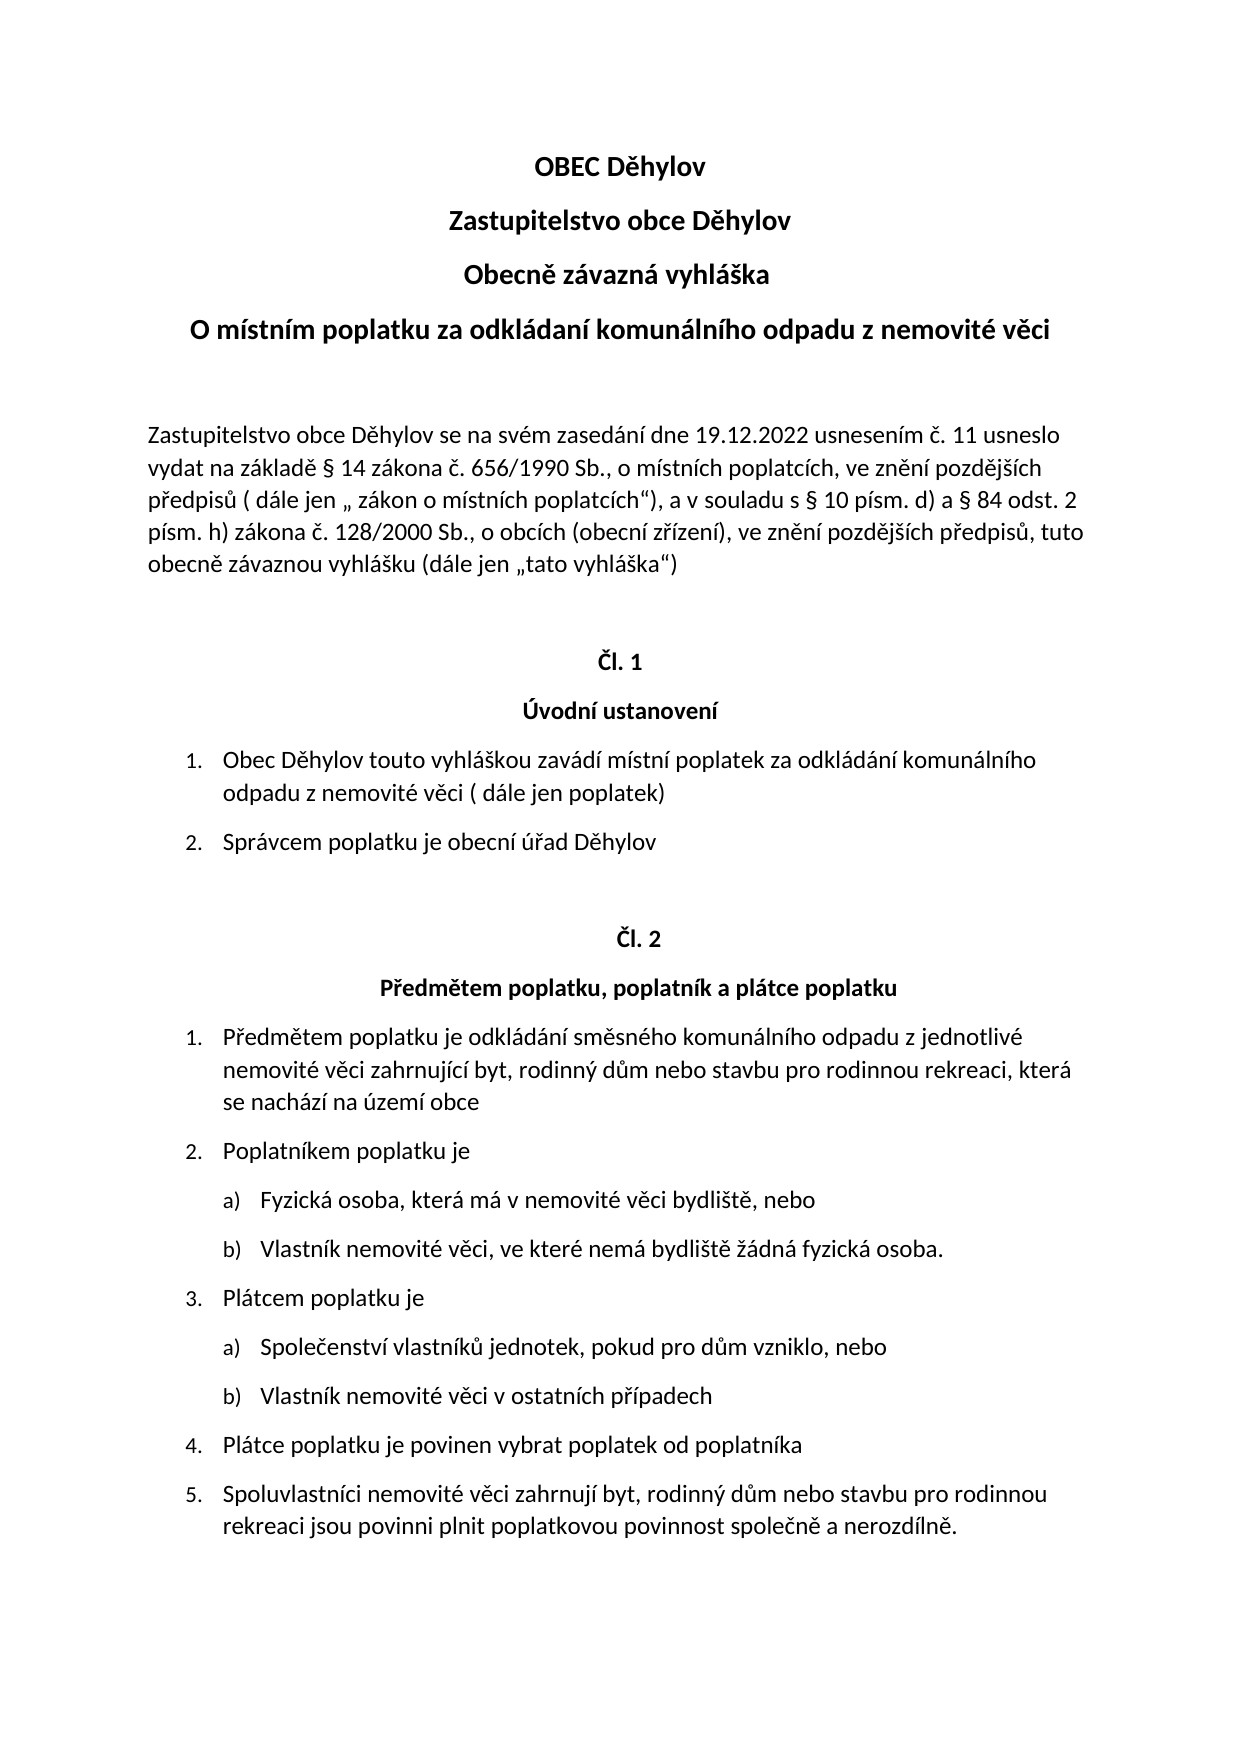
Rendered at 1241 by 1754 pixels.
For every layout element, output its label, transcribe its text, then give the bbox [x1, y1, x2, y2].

list Poplatníkem poplatku je [185, 1135, 1093, 1166]
text Zastupitelstvo obce Děhylov [148, 202, 1093, 238]
list Vlastník nemovité věci v ostatních případech [223, 1380, 1093, 1410]
list Spoluvlastníci nemovité věci zahrnují byt, rodinný dům nebo stavbu pro rodinnou rekreaci jsou povinni plnit poplatkovou povinnost společně a nerozdílně. [185, 1478, 1093, 1541]
list Fyzická osoba, která má v nemovité věci bydliště, nebo [223, 1184, 1093, 1214]
list Plátce poplatku je povinen vybrat poplatek od poplatníka [185, 1429, 1093, 1459]
text Čl. 1 [148, 647, 1093, 677]
list Obec Děhylov touto vyhláškou zavádí místní poplatek za odkládání komunálního odpadu z nemovité věci ( dále jen poplatek) [185, 744, 1093, 807]
text OBEC Děhylov [148, 148, 1093, 183]
list Společenství vlastníků jednotek, pokud pro dům vzniklo, nebo [223, 1331, 1093, 1361]
list Plátcem poplatku je [185, 1282, 1093, 1312]
text Obecně závazná vyhláška [148, 256, 1093, 292]
list Vlastník nemovité věci, ve které nemá bydliště žádná fyzická osoba. [223, 1233, 1093, 1263]
list Správcem poplatku je obecní úřad Děhylov [185, 826, 1093, 856]
text Čl. 2 [185, 924, 1093, 954]
text Předmětem poplatku, poplatník a plátce poplatku [185, 973, 1093, 1003]
list Předmětem poplatku je odkládání směsného komunálního odpadu z jednotlivé nemovité věci zahrnující byt, rodinný dům nebo stavbu pro rodinnou rekreaci, která se nachází na území obce [185, 1022, 1093, 1117]
text Úvodní ustanovení [148, 696, 1093, 726]
text O místním poplatku za odkládaní komunálního odpadu z nemovité věci [148, 311, 1093, 346]
text Zastupitelstvo obce Děhylov se na svém zasedání dne 19.12.2022 usnesením č. 11 usneslo vydat na základě § 14 zákona č. 656/1990 Sb., o místních poplatcích, ve znění pozdějších předpisů ( dále jen „ zákon o místních poplatcích“), a v souladu s § 10 písm. d) a § 84 odst. 2 písm. h) zákona č. 128/2000 Sb., o obcích (obecní zřízení), ve znění pozdějších předpisů, tuto obecně závaznou vyhlášku (dále jen „tato vyhláška“) [148, 419, 1093, 579]
